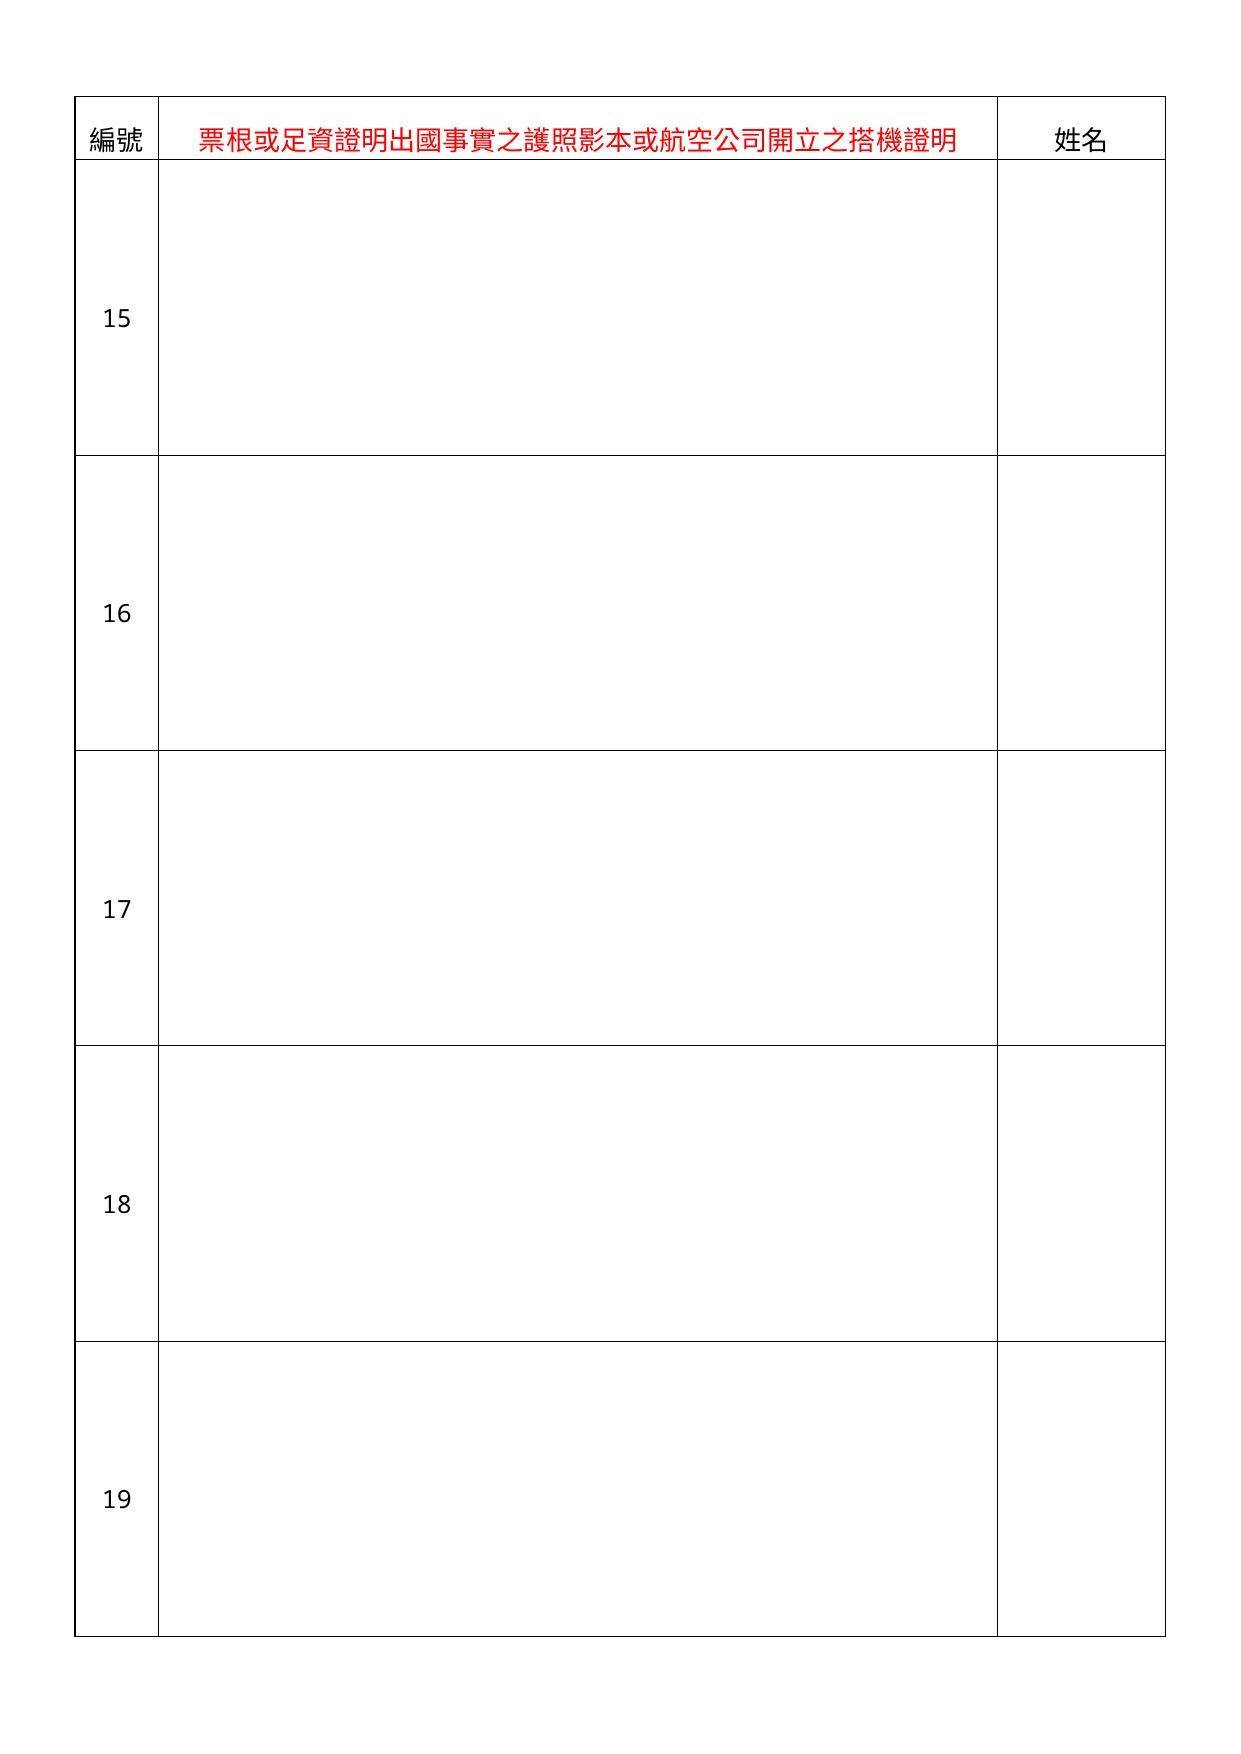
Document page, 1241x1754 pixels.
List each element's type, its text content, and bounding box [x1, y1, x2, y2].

table_cell [998, 1342, 1165, 1636]
table_cell 18 [76, 1046, 158, 1341]
table_cell [998, 456, 1165, 750]
table_cell [159, 1046, 997, 1341]
table_cell [998, 751, 1165, 1045]
table_header 編號 [76, 97, 158, 159]
table_cell 17 [76, 751, 158, 1045]
table_cell [998, 160, 1165, 454]
table_cell 15 [76, 160, 158, 454]
table_cell [159, 456, 997, 750]
table_cell 16 [76, 456, 158, 750]
table_cell 19 [76, 1342, 158, 1636]
table_cell [159, 751, 997, 1045]
table_header 姓名 [998, 97, 1165, 159]
table_cell [159, 160, 997, 454]
table_header 票根或足資證明出國事實之護照影本或航空公司開立之搭機證明 [159, 97, 997, 159]
table_cell [998, 1046, 1165, 1341]
table_cell [159, 1342, 997, 1636]
